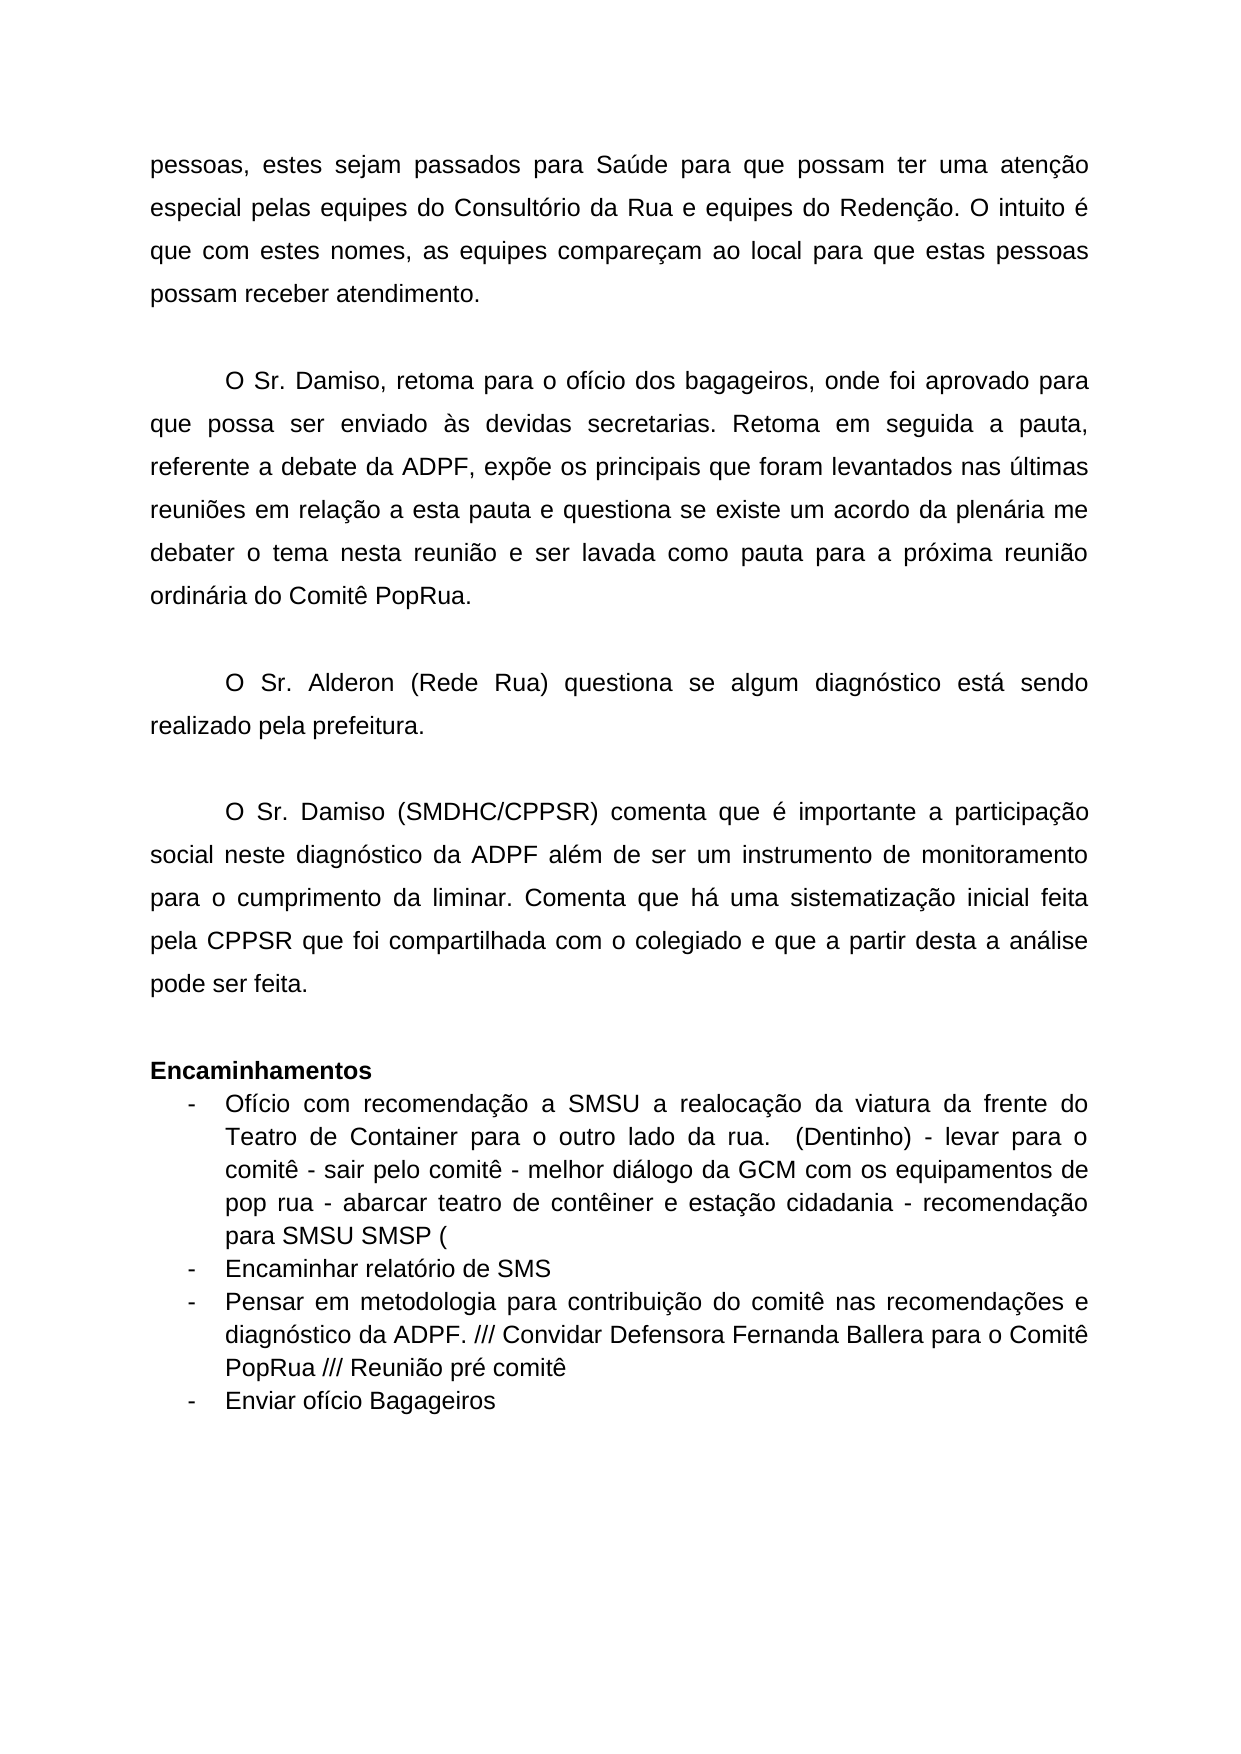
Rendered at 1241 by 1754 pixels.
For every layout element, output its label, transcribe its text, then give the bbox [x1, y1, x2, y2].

text O Sr. Damiso (SMDHC/CPPSR) comenta que é importante a participação social neste diagnóstico da ADPF além de ser um instrumento de monitoramento para o cumprimento da liminar. Comenta que há uma sistematização inicial feita pela CPPSR que foi compartilhada com o colegiado e que a partir desta a análise pode ser feita. [150, 797, 1090, 998]
list Ofício com recomendação a SMSU a realocação da viatura da frente do Teatro de Container para o outro lado da rua. (Dentinho) - levar para o comitê - sair pelo comitê - melhor diálogo da GCM com os equipamentos de pop rua - abarcar teatro de contêiner e estação cidadania - recomendação para SMSU SMSP ( [187, 1089, 1090, 1249]
text Encaminhamentos [150, 1056, 1090, 1084]
text O Sr. Damiso, retoma para o ofício dos bagageiros, onde foi aprovado para que possa ser enviado às devidas secretarias. Retoma em seguida a pauta, referente a debate da ADPF, expõe os principais que foram levantados nas últimas reuniões em relação a esta pauta e questiona se existe um acordo da plenária me debater o tema nesta reunião e ser lavada como pauta para a próxima reunião ordinária do Comitê PopRua. [150, 366, 1090, 610]
text pessoas, estes sejam passados para Saúde para que possam ter uma atenção especial pelas equipes do Consultório da Rua e equipes do Redenção. O intuito é que com estes nomes, as equipes compareçam ao local para que estas pessoas possam receber atendimento. [150, 150, 1090, 308]
list Encaminhar relatório de SMS [187, 1254, 1090, 1282]
text O Sr. Alderon (Rede Rua) questiona se algum diagnóstico está sendo realizado pela prefeitura. [150, 667, 1090, 739]
list Enviar ofício Bagageiros [187, 1386, 1090, 1414]
list Pensar em metodologia para contribuição do comitê nas recomendações e diagnóstico da ADPF. /// Convidar Defensora Fernanda Ballera para o Comitê PopRua /// Reunião pré comitê [187, 1287, 1090, 1382]
